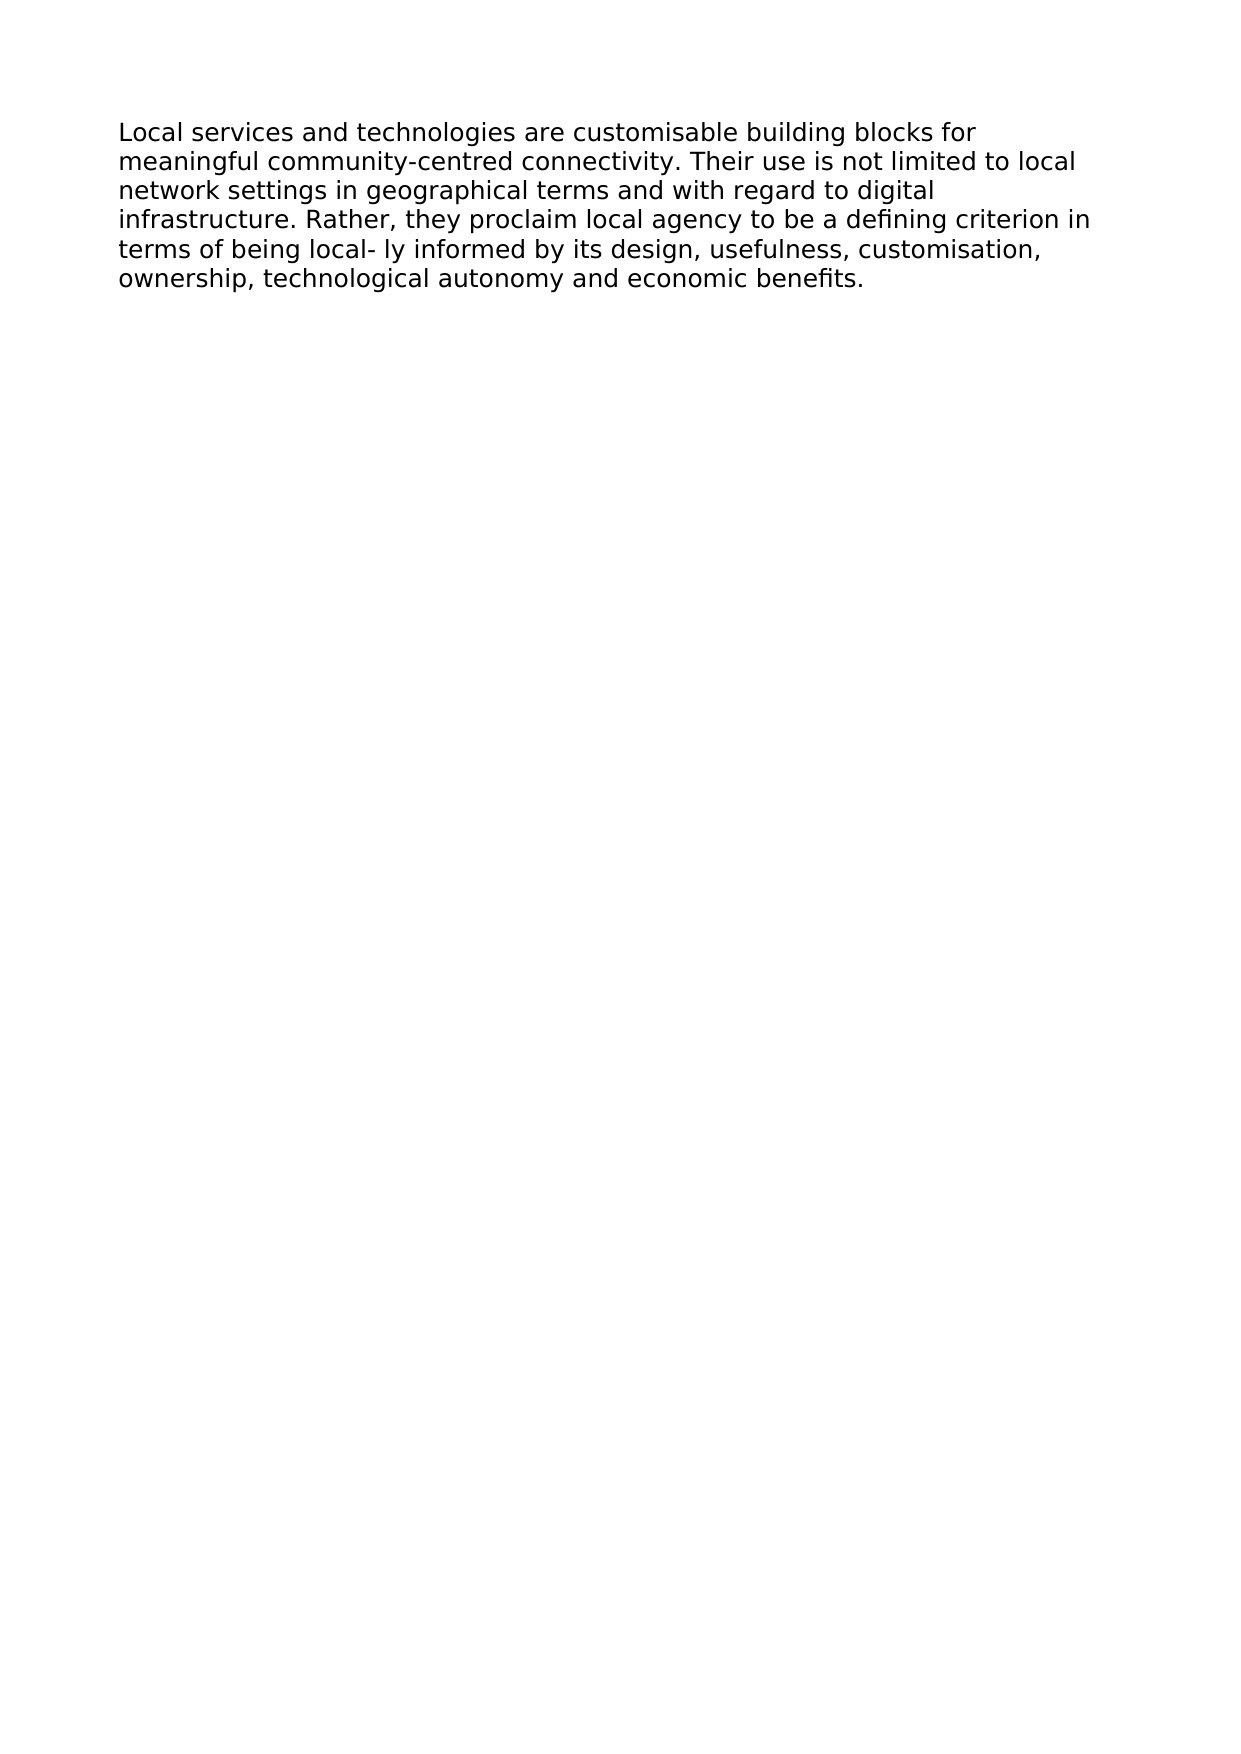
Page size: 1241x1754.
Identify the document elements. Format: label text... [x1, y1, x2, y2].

text Local services and technologies are customisable building blocks for meaningful community-centred connectivity. Their use is not limited to local network settings in geographical terms and with regard to digital infrastructure. Rather, they proclaim local agency to be a defining criterion in terms of being local- ly informed by its design, usefulness, customisation, ownership, technological autonomy and economic benefits. [118, 118, 1122, 293]
